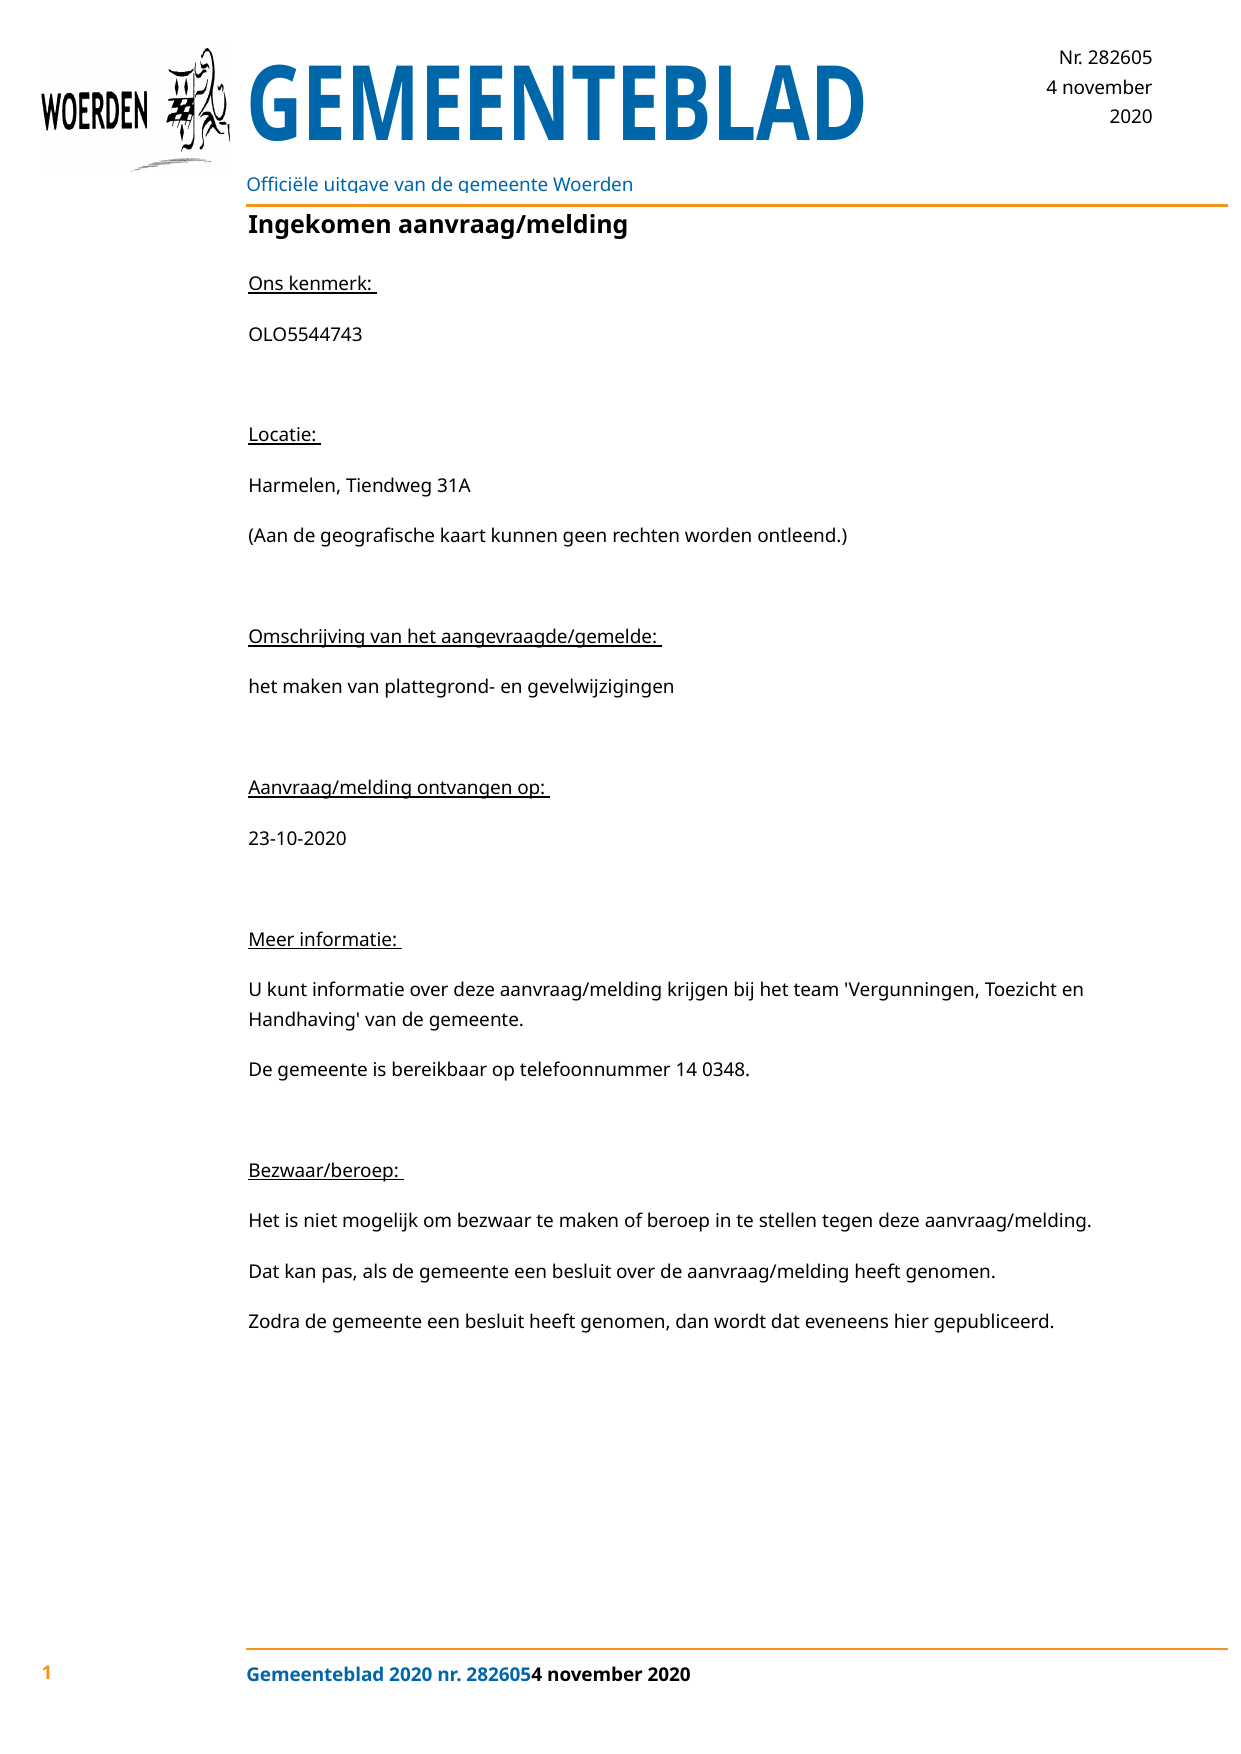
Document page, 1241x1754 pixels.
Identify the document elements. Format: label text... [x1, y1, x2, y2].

text Meer informatie: [248, 926, 1152, 951]
text De gemeente is bereikbaar op telefoonnummer 14 0348. [248, 1056, 1152, 1082]
text U kunt informatie over deze aanvraag/melding krijgen bij het team 'Vergunningen, Toezicht en Handhaving' van de gemeente. [248, 976, 1152, 1031]
text Ons kenmerk: [248, 270, 1152, 296]
text Locatie: [248, 422, 1152, 447]
text Ingekomen aanvraag/melding [248, 207, 1152, 241]
text (Aan de geografische kaart kunnen geen rechten worden ontleend.) [248, 522, 1152, 548]
text Harmelen, Tiendweg 31A [248, 472, 1152, 498]
text 23-10-2020 [248, 825, 1152, 851]
text het maken van plattegrond- en gevelwijzigingen [248, 674, 1152, 699]
text Bezwaar/beroep: [248, 1157, 1152, 1183]
text OLO5544743 [248, 321, 1152, 346]
picture [41, 47, 231, 172]
text Het is niet mogelijk om bezwaar te maken of beroep in te stellen tegen deze aanvraag/melding. [248, 1207, 1152, 1233]
text Omschrijving van het aangevraagde/gemelde: [248, 623, 1152, 649]
text Dat kan pas, als de gemeente een besluit over de aanvraag/melding heeft genomen. [248, 1258, 1152, 1283]
text Aanvraag/melding ontvangen op: [248, 774, 1152, 800]
text Zodra de gemeente een besluit heeft genomen, dan wordt dat eveneens hier gepubliceerd. [248, 1308, 1152, 1334]
